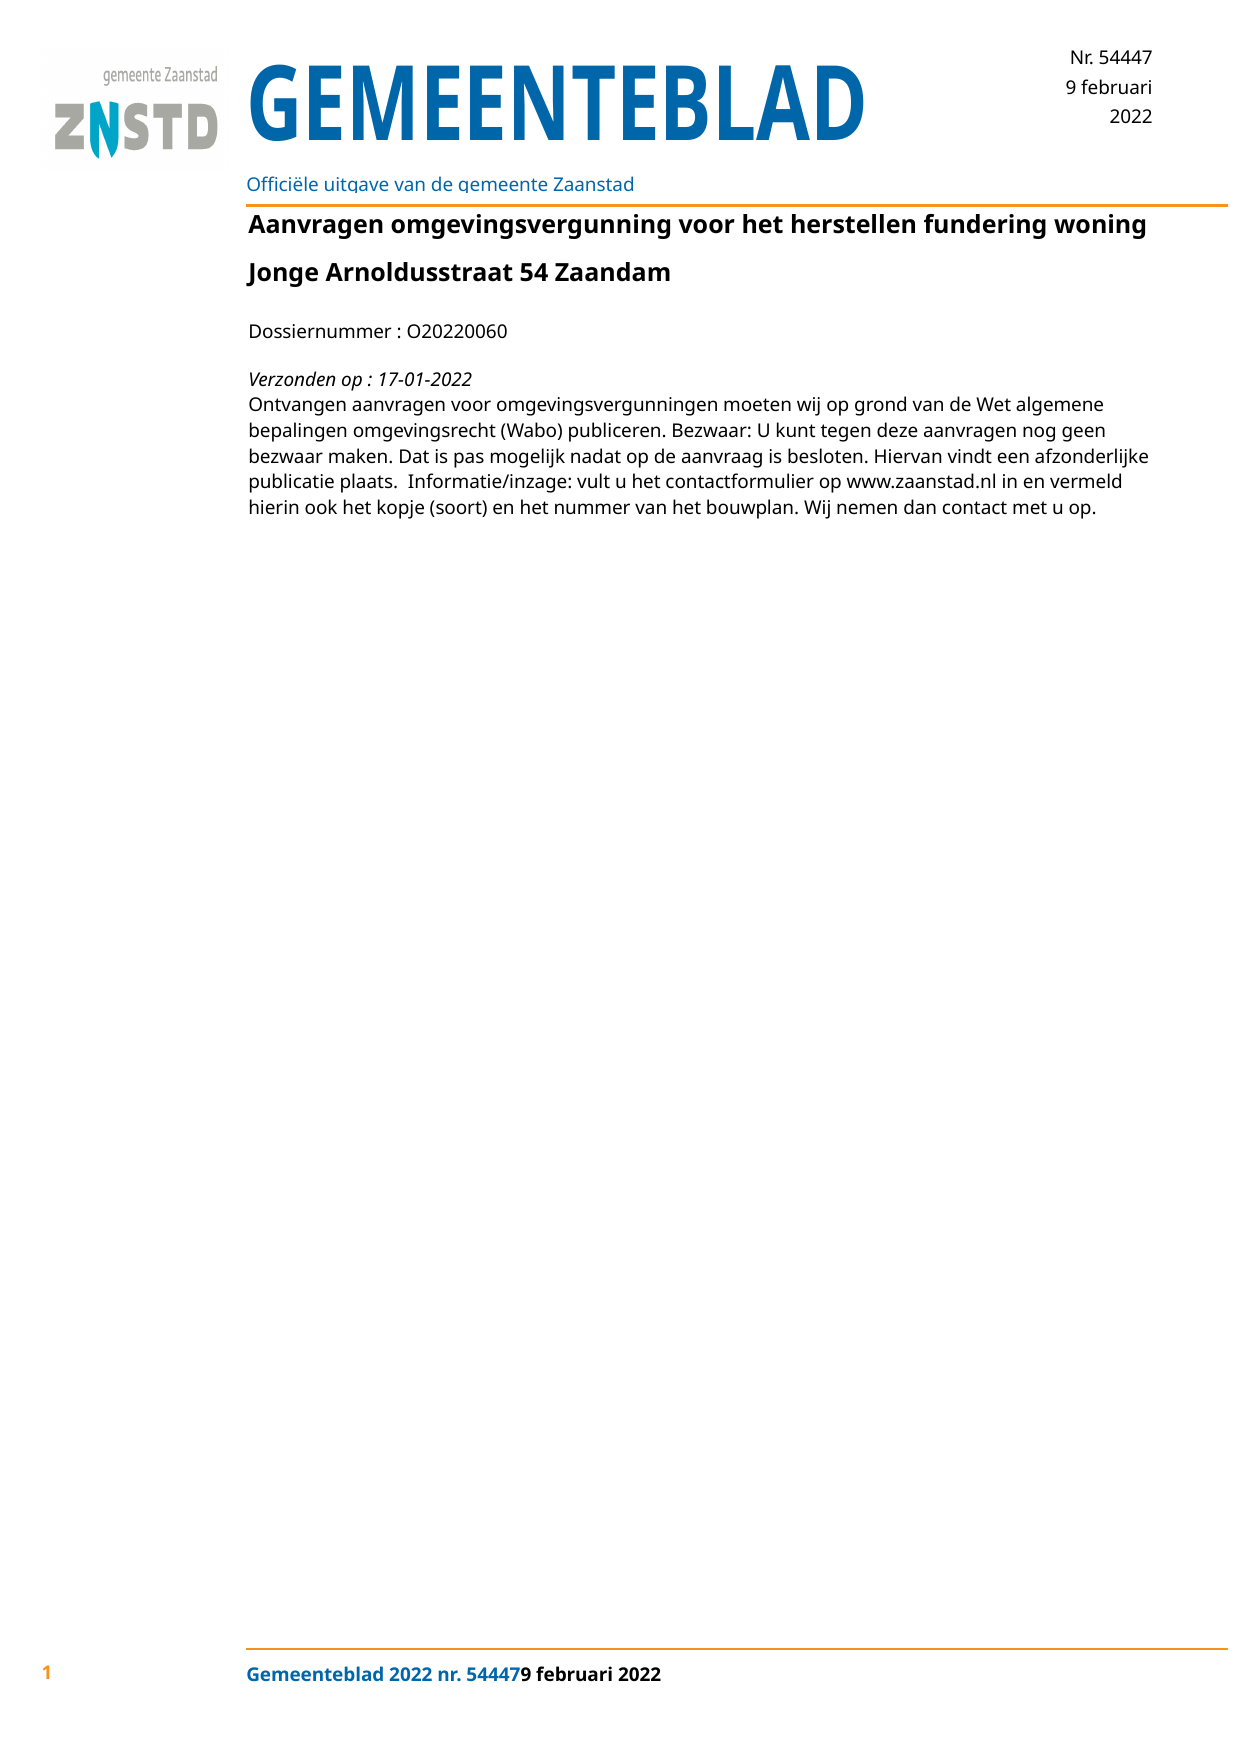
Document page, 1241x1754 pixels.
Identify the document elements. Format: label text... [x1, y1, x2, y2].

text Ontvangen aanvragen voor omgevingsvergunningen moeten wij op grond van de Wet algemene bepalingen omgevingsrecht (Wabo) publiceren. Bezwaar: U kunt tegen deze aanvragen nog geen bezwaar maken. Dat is pas mogelijk nadat op de aanvraag is besloten. Hiervan vindt een afzonderlijke publicatie plaats. Informatie/inzage: vult u het contactformulier op www.zaanstad.nl in en vermeld hierin ook het kopje (soort) en het nummer van het bouwplan. Wij nemen dan contact met u op. [248, 391, 1152, 520]
text Aanvragen omgevingsvergunning voor het herstellen fundering woning Jonge Arnoldusstraat 54 Zaandam [248, 207, 1152, 288]
picture [41, 47, 231, 172]
text Verzonden op : 17-01-2022 [248, 366, 1152, 391]
text Dossiernummer : O20220060 [248, 318, 1152, 344]
